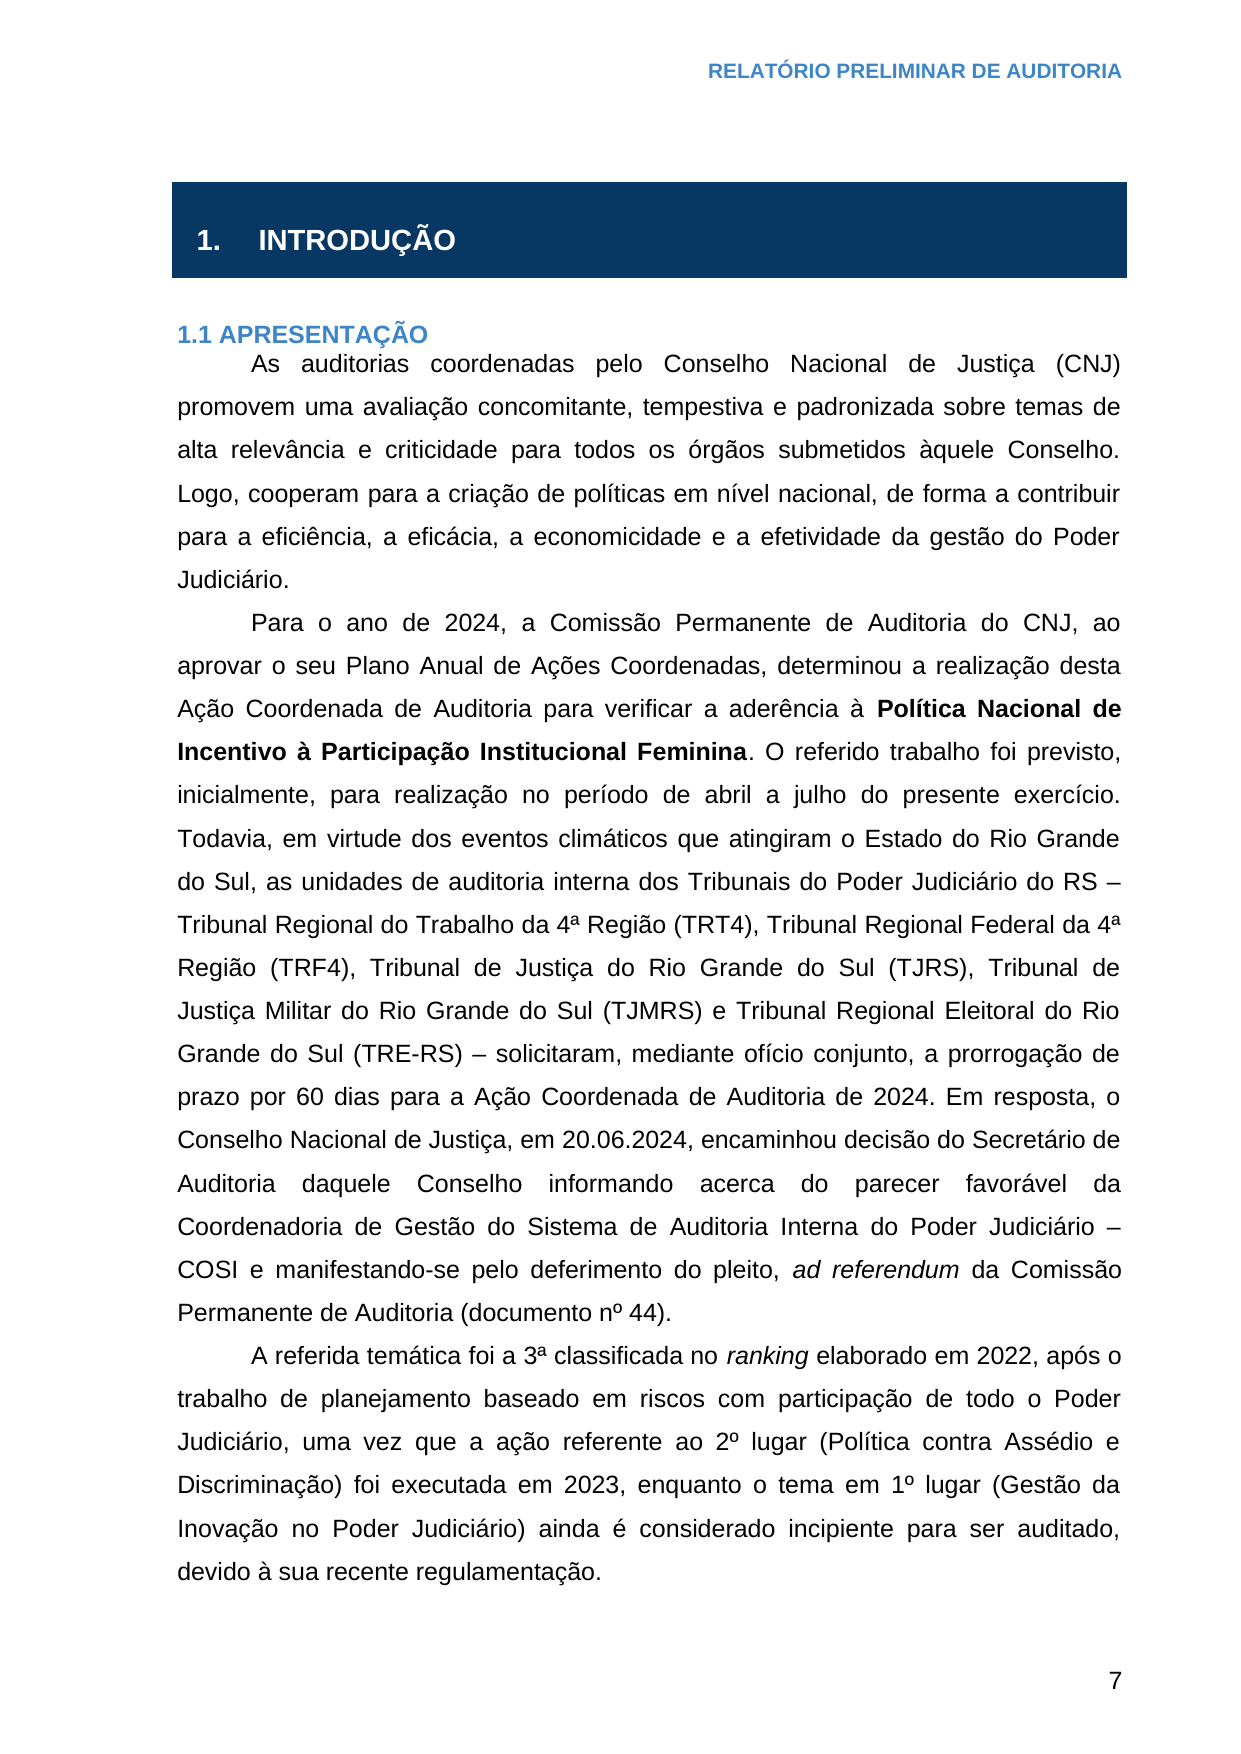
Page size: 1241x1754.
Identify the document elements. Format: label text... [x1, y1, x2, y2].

text As auditorias coordenadas pelo Conselho Nacional de Justiça (CNJ) promovem uma avaliação concomitante, tempestiva e padronizada sobre temas de alta relevância e criticidade para todos os órgãos submetidos àquele Conselho. Logo, cooperam para a criação de políticas em nível nacional, de forma a contribuir para a eficiência, a eficácia, a economicidade e a efetividade da gestão do Poder Judiciário. [177, 349, 1122, 593]
text A referida temática foi a 3ª classificada no ranking elaborado em 2022, após o trabalho de planejamento baseado em riscos com participação de todo o Poder Judiciário, uma vez que a ação referente ao 2º lugar (Política contra Assédio e Discriminação) foi executada em 2023, enquanto o tema em 1º lugar (Gestão da Inovação no Poder Judiciário) ainda é considerado incipiente para ser auditado, devido à sua recente regulamentação. [177, 1341, 1122, 1585]
text Para o ano de 2024, a Comissão Permanente de Auditoria do CNJ, ao aprovar o seu Plano Anual de Ações Coordenadas, determinou a realização desta Ação Coordenada de Auditoria para verificar a aderência à Política Nacional de Incentivo à Participação Institucional Feminina. O referido trabalho foi previsto, inicialmente, para realização no período de abril a julho do presente exercício. Todavia, em virtude dos eventos climáticos que atingiram o Estado do Rio Grande do Sul, as unidades de auditoria interna dos Tribunais do Poder Judiciário do RS – Tribunal Regional do Trabalho da 4ª Região (TRT4), Tribunal Regional Federal da 4ª Região (TRF4), Tribunal de Justiça do Rio Grande do Sul (TJRS), Tribunal de Justiça Militar do Rio Grande do Sul (TJMRS) e Tribunal Regional Eleitoral do Rio Grande do Sul (TRE-RS) – solicitaram, mediante ofício conjunto, a prorrogação de prazo por 60 dias para a Ação Coordenada de Auditoria de 2024. Em resposta, o Conselho Nacional de Justiça, em 20.06.2024, encaminhou decisão do Secretário de Auditoria daquele Conselho informando acerca do parecer favorável da Coordenadoria de Gestão do Sistema de Auditoria Interna do Poder Judiciário – COSI e manifestando-se pelo deferimento do pleito, ad referendum da Comissão Permanente de Auditoria (documento nº 44). [177, 608, 1122, 1327]
subtitle 1.1 APRESENTAÇÃO [177, 320, 1122, 349]
table_header INTRODUÇÃO [172, 182, 1127, 278]
